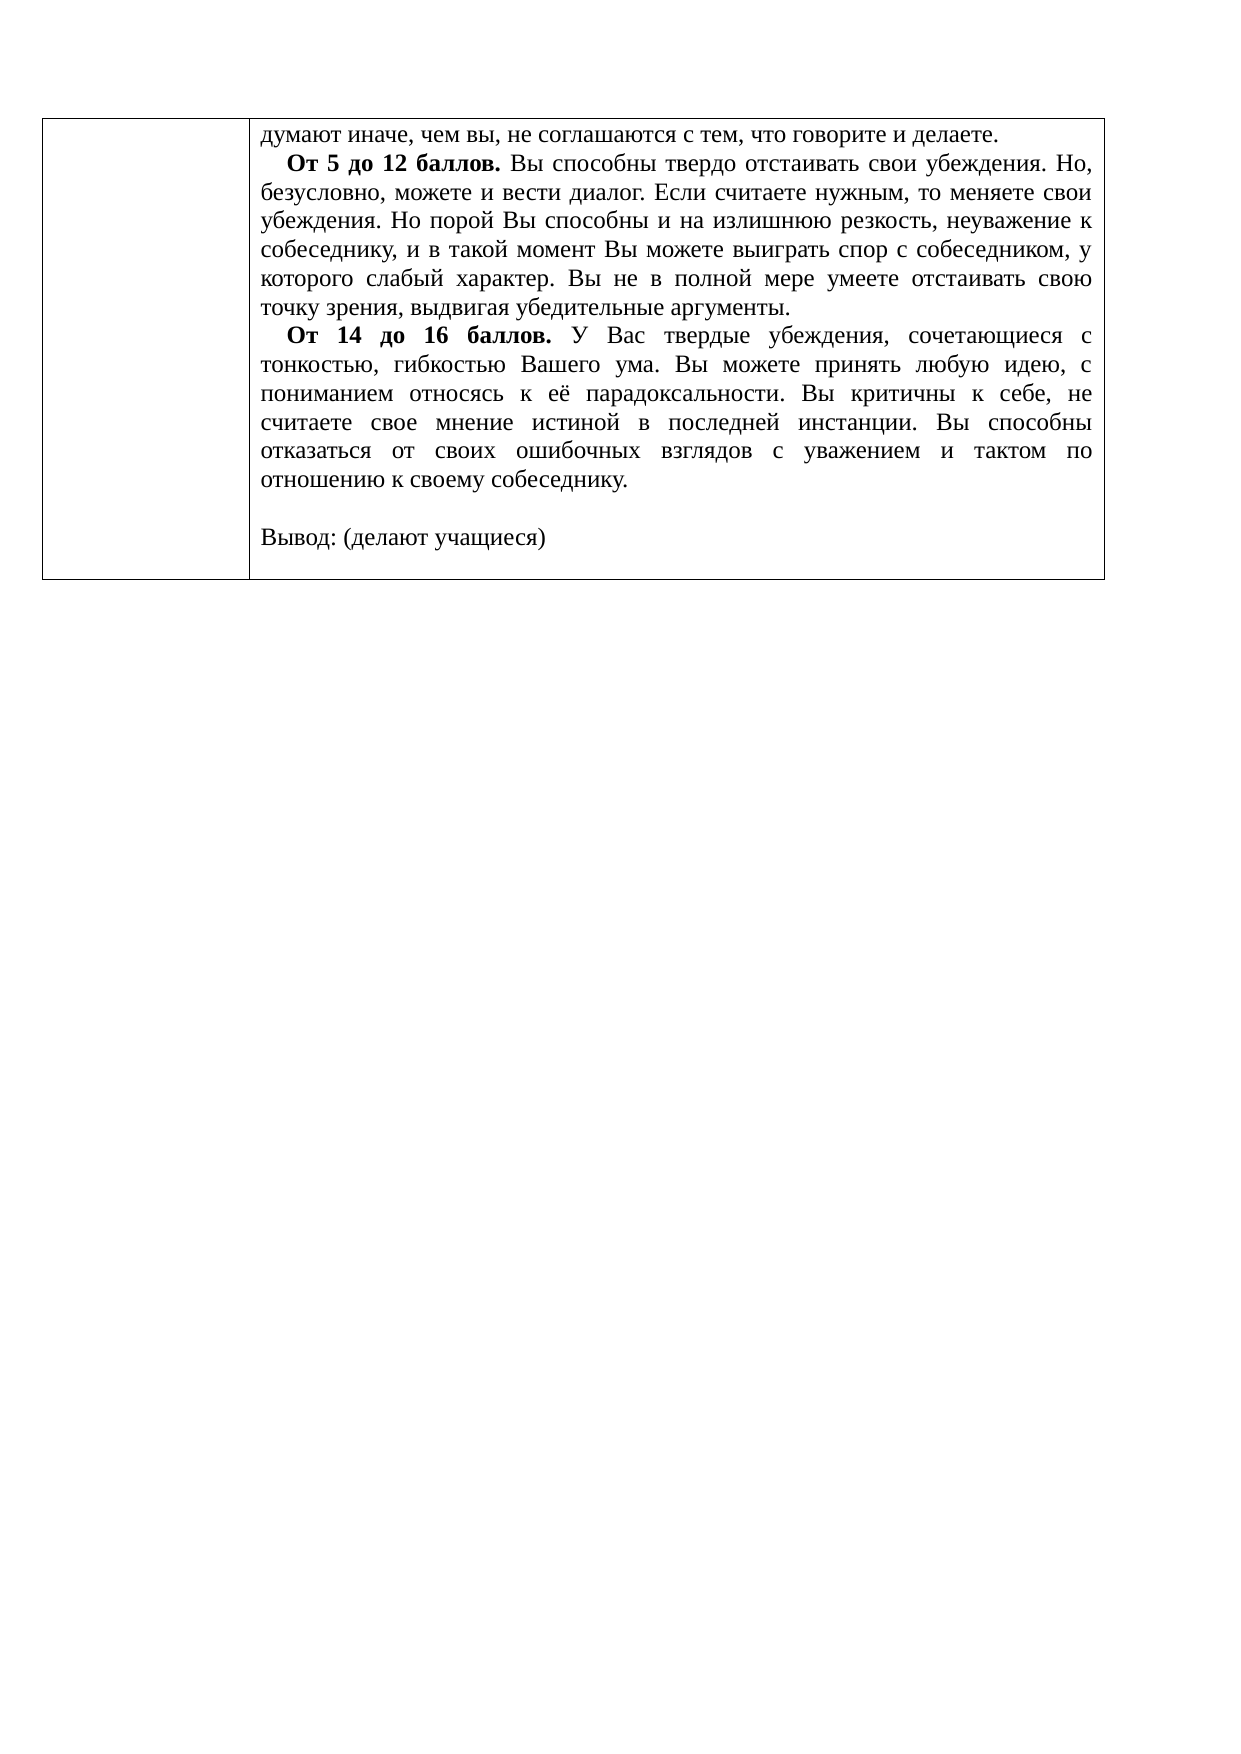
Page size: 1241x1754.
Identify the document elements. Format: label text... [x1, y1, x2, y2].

table_header думают иначе, чем вы, не соглашаются с тем, что говорите и делаете. От 5 до 12 баллов. Вы способны твердо отстаивать свои убеждения. Но, безусловно, можете и вести диалог. Если считаете нужным, то меняете свои убеждения. Но порой Вы способны и на излишнюю резкость, неуважение к собеседнику, и в такой момент Вы можете выиграть спор с собеседником, у которого слабый характер. Вы не в полной мере умеете отстаивать свою точку зрения, выдвигая убедительные аргументы. От 14 до 16 баллов. У Вас твердые убеждения, сочетающиеся с тонкостью, гибкостью Вашего ума. Вы можете принять любую идею, с пониманием относясь к её парадоксальности. Вы критичны к себе, не считаете свое мнение истиной в последней инстанции. Вы способны отказаться от своих ошибочных взглядов с уважением и тактом по отношению к своему собеседнику. Вывод: (делают учащиеся) [250, 119, 1104, 579]
table_header [43, 119, 249, 579]
